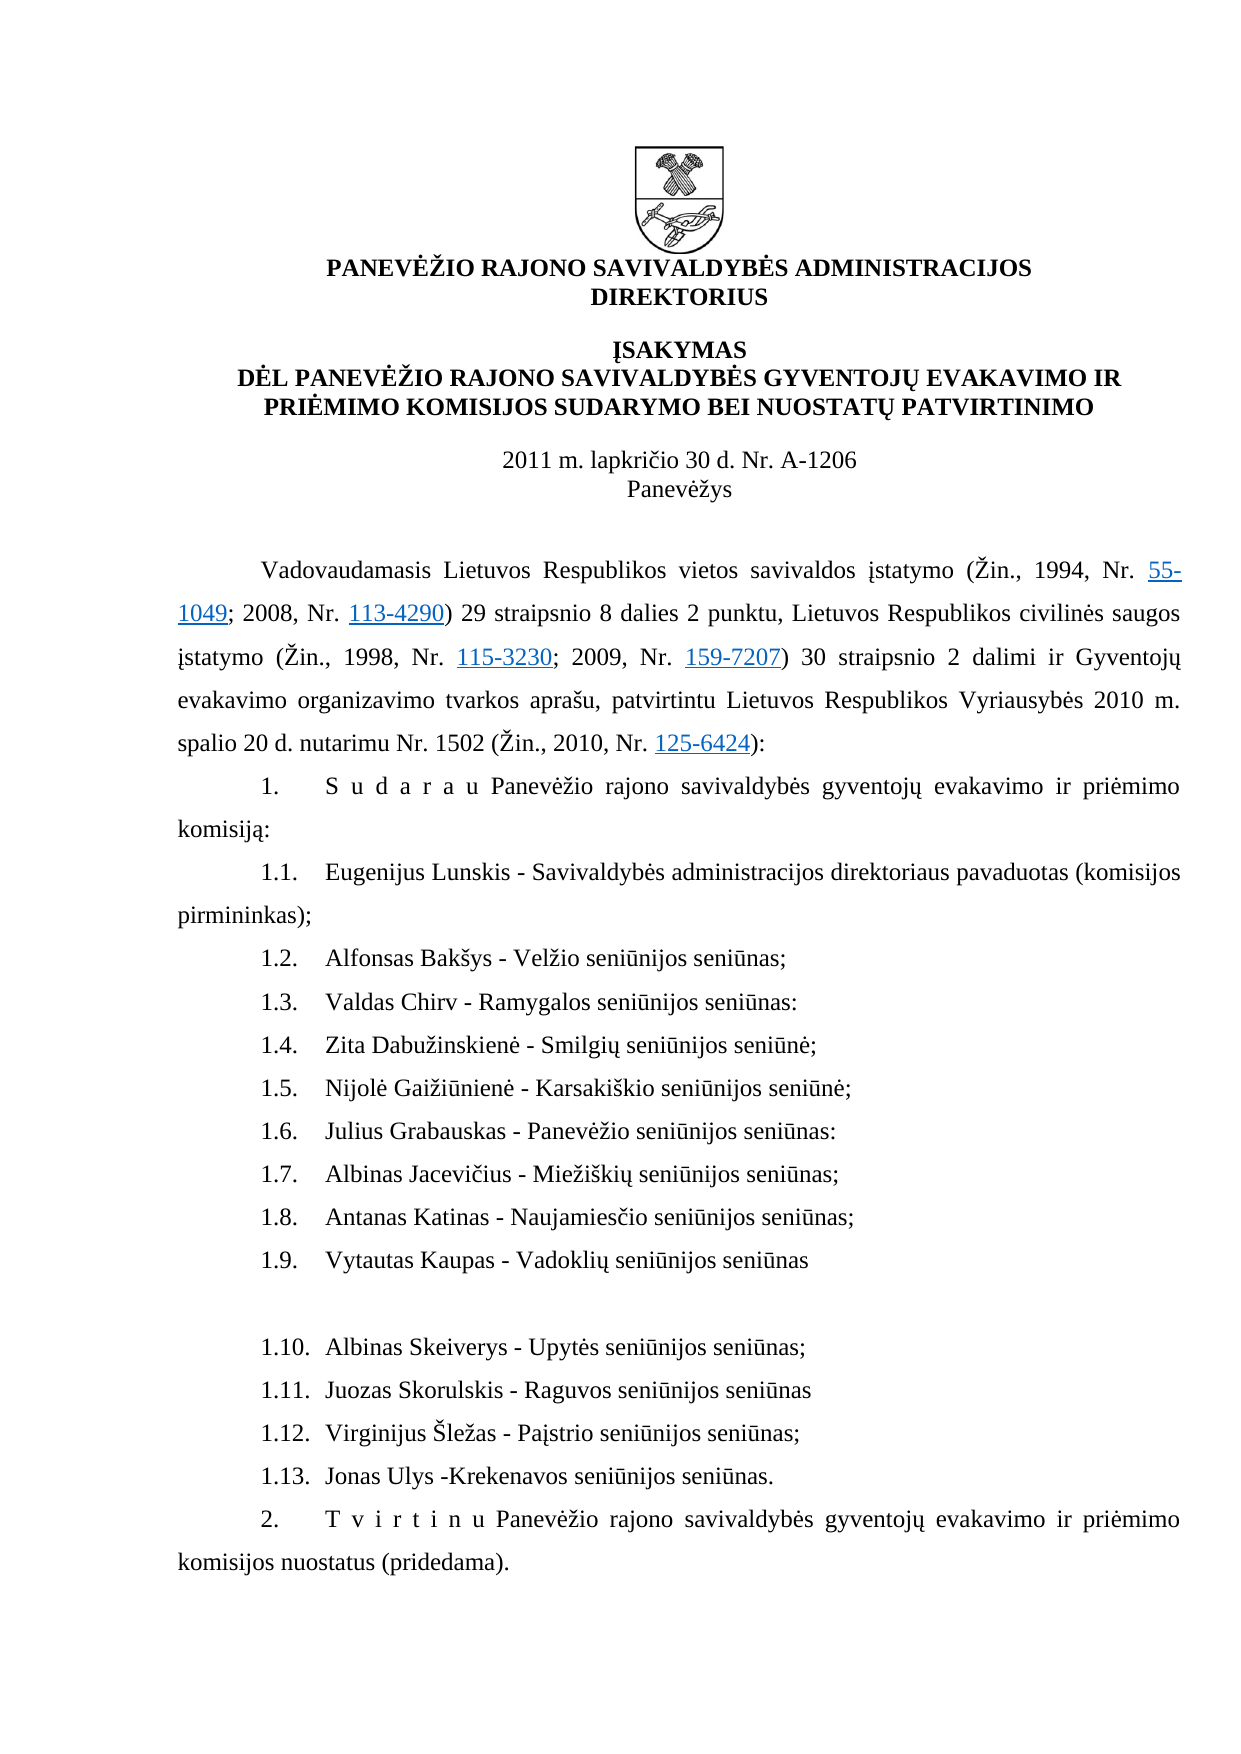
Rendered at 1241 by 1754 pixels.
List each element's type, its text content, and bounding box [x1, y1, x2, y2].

text 1.4. Zita Dabužinskienė - Smilgių seniūnijos seniūnė; [177, 1030, 1181, 1058]
text 1.7. Albinas Jacevičius - Miežiškių seniūnijos seniūnas; [177, 1159, 1181, 1188]
text 1.6. Julius Grabauskas - Panevėžio seniūnijos seniūnas: [177, 1116, 1181, 1145]
text DĖL PANEVĖŽIO RAJONO SAVIVALDYBĖS GYVENTOJŲ EVAKAVIMO IR PRIĖMIMO KOMISIJOS SUDARYMO BEI NUOSTATŲ PATVIRTINIMO [177, 363, 1181, 421]
text 1.11. Juozas Skorulskis - Raguvos seniūnijos seniūnas [177, 1375, 1181, 1403]
text DIREKTORIUS [177, 282, 1181, 311]
text 2011 m. lapkričio 30 d. Nr. A-1206 [177, 445, 1181, 474]
text 1. S u d a r a u Panevėžio rajono savivaldybės gyventojų evakavimo ir priėmimo komisiją: [177, 771, 1181, 843]
text Vadovaudamasis Lietuvos Respublikos vietos savivaldos įstatymo (Žin., 1994, Nr. 55-1049; 2008, Nr. 113-4290) 29 straipsnio 8 dalies 2 punktu, Lietuvos Respublikos civilinės saugos įstatymo (Žin., 1998, Nr. 115-3230; 2009, Nr. 159-7207) 30 straipsnio 2 dalimi ir Gyventojų evakavimo organizavimo tvarkos aprašu, patvirtintu Lietuvos Respublikos Vyriausybės 2010 m. spalio 20 d. nutarimu Nr. 1502 (Žin., 2010, Nr. 125-6424): [177, 555, 1181, 757]
text PANEVĖŽIO RAJONO SAVIVALDYBĖS ADMINISTRACIJOS [177, 253, 1181, 282]
text Panevėžys [177, 474, 1181, 502]
text 1.2. Alfonsas Bakšys - Velžio seniūnijos seniūnas; [177, 943, 1181, 972]
text 1.3. Valdas Chirv - Ramygalos seniūnijos seniūnas: [177, 987, 1181, 1015]
text 1.5. Nijolė Gaižiūnienė - Karsakiškio seniūnijos seniūnė; [177, 1073, 1181, 1102]
text 1.10. Albinas Skeiverys - Upytės seniūnijos seniūnas; [177, 1332, 1181, 1360]
text 1.8. Antanas Katinas - Naujamiesčio seniūnijos seniūnas; [177, 1202, 1181, 1231]
text 1.13. Jonas Ulys -Krekenavos seniūnijos seniūnas. [177, 1461, 1181, 1490]
text ĮSAKYMAS [177, 335, 1181, 363]
text 1.1. Eugenijus Lunskis - Savivaldybės administracijos direktoriaus pavaduotas (komisijos pirmininkas); [177, 857, 1181, 929]
text 2. T v i r t i n u Panevėžio rajono savivaldybės gyventojų evakavimo ir priėmimo komisijos nuostatus (pridedama). [177, 1504, 1181, 1576]
text 1.9. Vytautas Kaupas - Vadoklių seniūnijos seniūnas [177, 1245, 1181, 1274]
text 1.12. Virginijus Šležas - Paįstrio seniūnijos seniūnas; [177, 1418, 1181, 1447]
